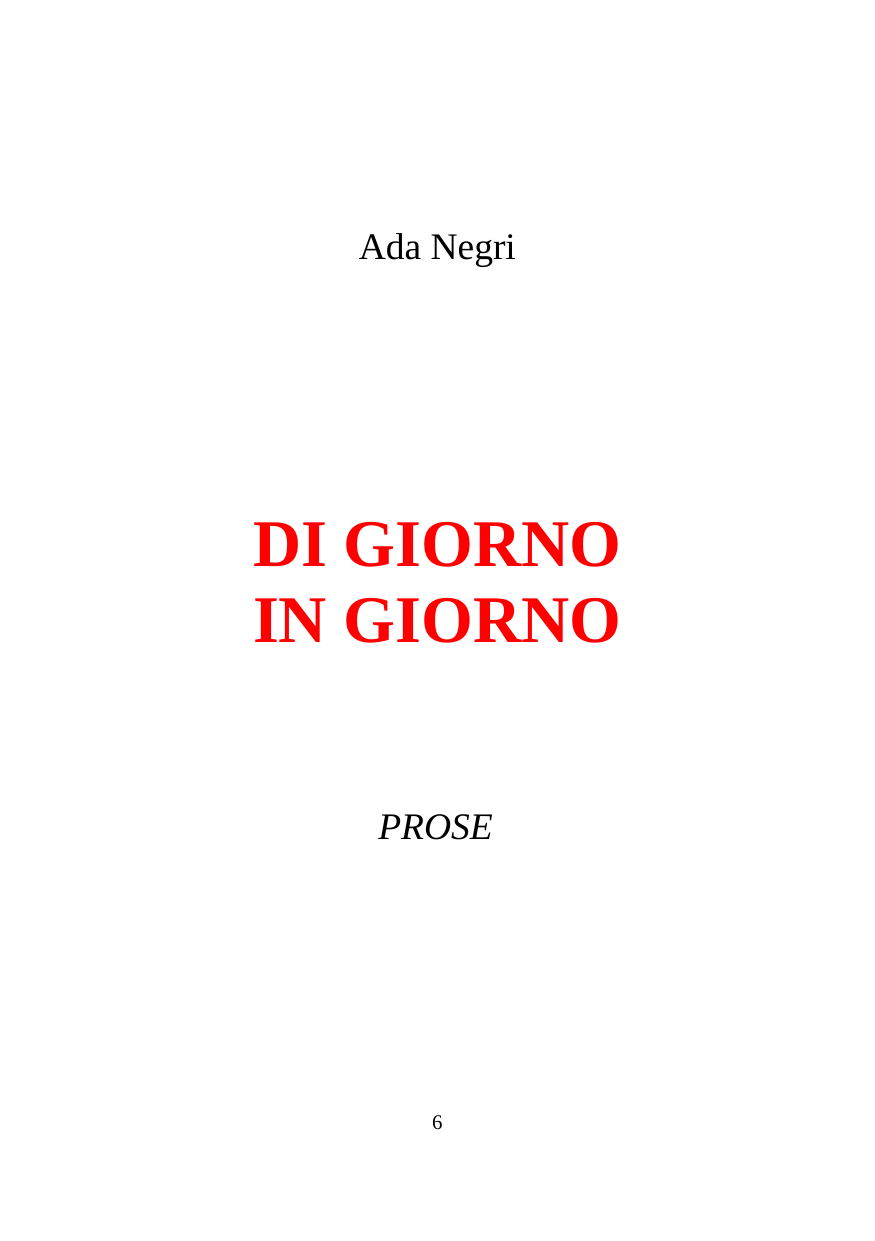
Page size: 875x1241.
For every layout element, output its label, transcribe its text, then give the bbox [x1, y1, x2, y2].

text PROSE [106, 805, 768, 848]
text Ada Negri [106, 224, 768, 267]
text DI GIORNO IN GIORNO [106, 504, 768, 657]
